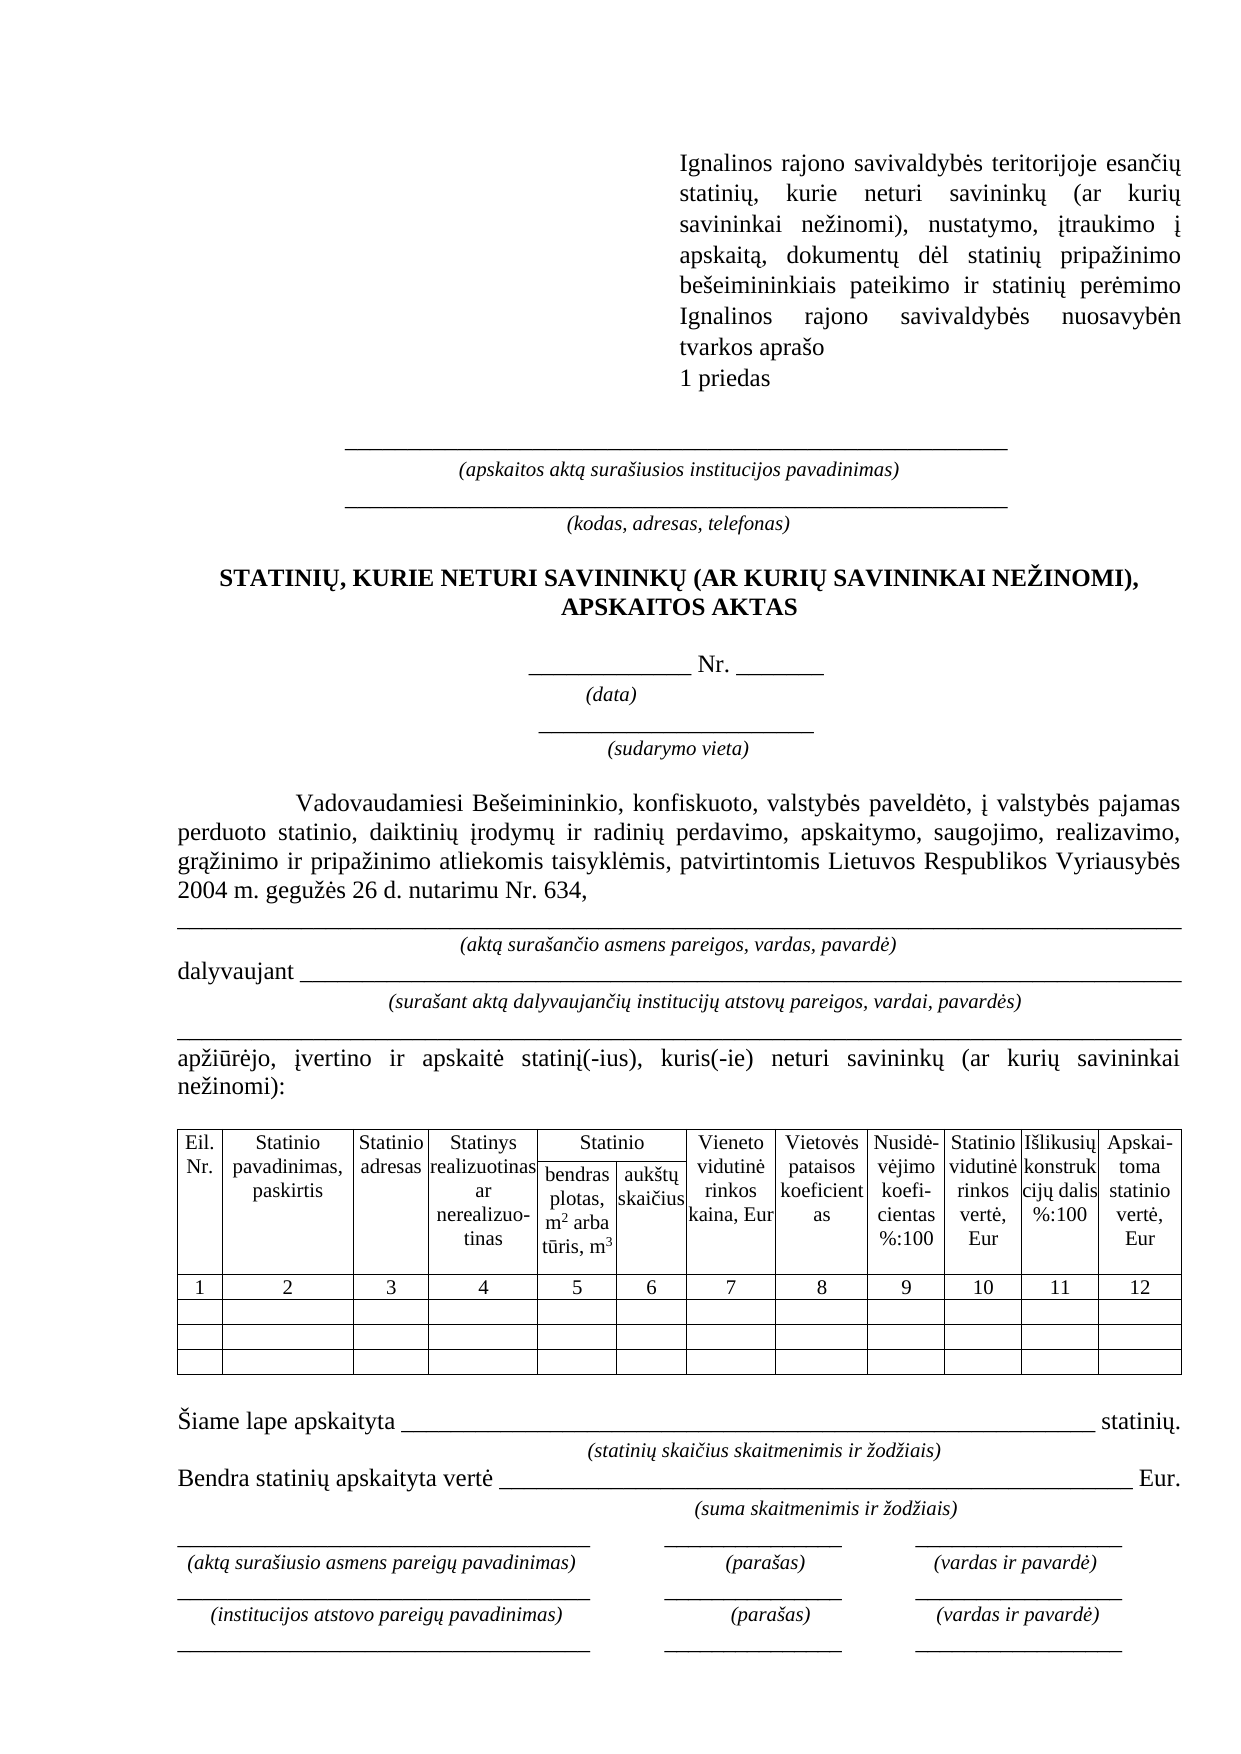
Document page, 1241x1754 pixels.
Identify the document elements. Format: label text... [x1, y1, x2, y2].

table_header Vietovės pataisos koeficientas [776, 1130, 867, 1274]
table_cell [538, 1350, 616, 1374]
table_cell 3 [354, 1275, 428, 1299]
table_header Apskai-toma statinio vertė, Eur [1099, 1130, 1181, 1274]
table_cell [945, 1325, 1021, 1349]
table_cell 2 [223, 1275, 353, 1299]
table_cell [868, 1325, 944, 1349]
text Bendra statinių apskaityta vertė Eur. [177, 1463, 1181, 1492]
text apžiūrėjo, įvertino ir apskaitė statinį(-ius), kuris(-ie) neturi savininkų (ar kurių savininkai nežinomi): [177, 1043, 1181, 1100]
table_cell aukštų skaičius [617, 1162, 686, 1274]
table_cell [945, 1300, 1021, 1324]
table_cell [868, 1300, 944, 1324]
table_cell [1099, 1300, 1181, 1324]
text 1 priedas [679, 363, 1181, 391]
table_cell [538, 1325, 616, 1349]
table_cell [354, 1300, 428, 1324]
table_cell [776, 1350, 867, 1374]
table_cell [945, 1350, 1021, 1374]
table_cell [354, 1325, 428, 1349]
text (statinių skaičius skaitmenimis ir žodžiais) [177, 1434, 1181, 1463]
table_cell 1 [178, 1275, 222, 1299]
table_cell [687, 1300, 775, 1324]
table_cell 8 [776, 1275, 867, 1299]
table_cell 12 [1099, 1275, 1181, 1299]
table_cell [1099, 1350, 1181, 1374]
table_cell [429, 1350, 537, 1374]
table_cell [687, 1350, 775, 1374]
table_cell [776, 1325, 867, 1349]
table_cell [1022, 1300, 1098, 1324]
text _________________________________ [177, 1521, 1181, 1549]
text _________________________________ [177, 1574, 1181, 1602]
table_header Eil. Nr. [178, 1130, 222, 1274]
text STATINIŲ, KURIE NETURI SAVININKŲ (AR KURIŲ SAVININKAI NEŽINOMI), APSKAITOS AKTAS [177, 563, 1181, 621]
text (sudarymo vieta) [177, 736, 1181, 760]
table_cell [429, 1300, 537, 1324]
text Ignalinos rajono savivaldybės teritorijoje esančių statinių, kurie neturi savininkų (ar kurių savininkai nežinomi), nustatymo, įtraukimo į apskaitą, dokumentų dėl statinių pripažinimo bešeimininkiais pateikimo ir statinių perėmimo Ignalinos rajono savivaldybės nuosavybėn tvarkos aprašo [679, 148, 1181, 361]
table_header Išlikusių konstrukcijų dalis %:100 [1022, 1130, 1098, 1274]
text dalyvaujant [177, 956, 1181, 985]
table_header Nusidė-vėjimo koefi-cientas %:100 [868, 1130, 944, 1274]
table_cell [223, 1300, 353, 1324]
table_cell 7 [687, 1275, 775, 1299]
text (aktą surašančio asmens pareigos, vardas, pavardė) [177, 932, 1181, 956]
table_cell [223, 1350, 353, 1374]
text (apskaitos aktą surašiusios institucijos pavadinimas) _____________________________________________________ [177, 453, 1181, 510]
text Šiame lape apskaityta statinių. [177, 1406, 1181, 1434]
table_header Statinio vidutinė rinkos vertė, Eur [945, 1130, 1021, 1274]
text (data) [177, 678, 1181, 707]
table_cell [429, 1325, 537, 1349]
table_header Statinio pavadinimas, paskirtis [223, 1130, 353, 1274]
table_cell [617, 1325, 686, 1349]
table_cell [617, 1300, 686, 1324]
table_header Statinys realizuotinas ar nerealizuo-tinas [429, 1130, 537, 1274]
table_cell 10 [945, 1275, 1021, 1299]
table_cell bendras plotas, m2 arba tūris, m3 [538, 1162, 616, 1274]
table_cell [1022, 1325, 1098, 1349]
table_cell 11 [1022, 1275, 1098, 1299]
text _____________ Nr. _______ [177, 649, 1181, 678]
text (surašant aktą dalyvaujančių institucijų atstovų pareigos, vardai, pavardės) [177, 985, 1181, 1014]
table_cell [776, 1300, 867, 1324]
table_cell [617, 1350, 686, 1374]
table_header Statinio [538, 1130, 686, 1161]
table_cell 9 [868, 1275, 944, 1299]
table_cell [1022, 1350, 1098, 1374]
text _________________________________ [177, 1626, 1181, 1655]
table_cell [354, 1350, 428, 1374]
table_header Vieneto vidutinė rinkos kaina, Eur [687, 1130, 775, 1274]
table_cell [687, 1325, 775, 1349]
table_cell [538, 1300, 616, 1324]
text (institucijos atstovo pareigų pavadinimas) (parašas) (vardas ir pavardė) [177, 1602, 1181, 1626]
text (suma skaitmenimis ir žodžiais) [177, 1492, 1181, 1521]
table_cell [1099, 1325, 1181, 1349]
table_cell 4 [429, 1275, 537, 1299]
table_cell 5 [538, 1275, 616, 1299]
text ______________________ [177, 707, 1181, 736]
text Vadovaudamiesi Bešeimininkio, konfiskuoto, valstybės paveldėto, į valstybės pajamas perduoto statinio, daiktinių įrodymų ir radinių perdavimo, apskaitymo, saugojimo, realizavimo, grąžinimo ir pripažinimo atliekomis taisyklėmis, patvirtintomis Lietuvos Respublikos Vyriausybės 2004 m. gegužės 26 d. nutarimu Nr. 634, [177, 788, 1181, 903]
text _____________________________________________________ [177, 424, 1181, 453]
text (kodas, adresas, telefonas) [177, 510, 1181, 534]
table_cell [178, 1300, 222, 1324]
text (aktą surašiusio asmens pareigų pavadinimas) (parašas) (vardas ir pavardė) [177, 1549, 1181, 1574]
table_cell 6 [617, 1275, 686, 1299]
table_cell [223, 1325, 353, 1349]
table_cell [178, 1350, 222, 1374]
table_cell [868, 1350, 944, 1374]
table_cell [178, 1325, 222, 1349]
table_header Statinio adresas [354, 1130, 428, 1274]
